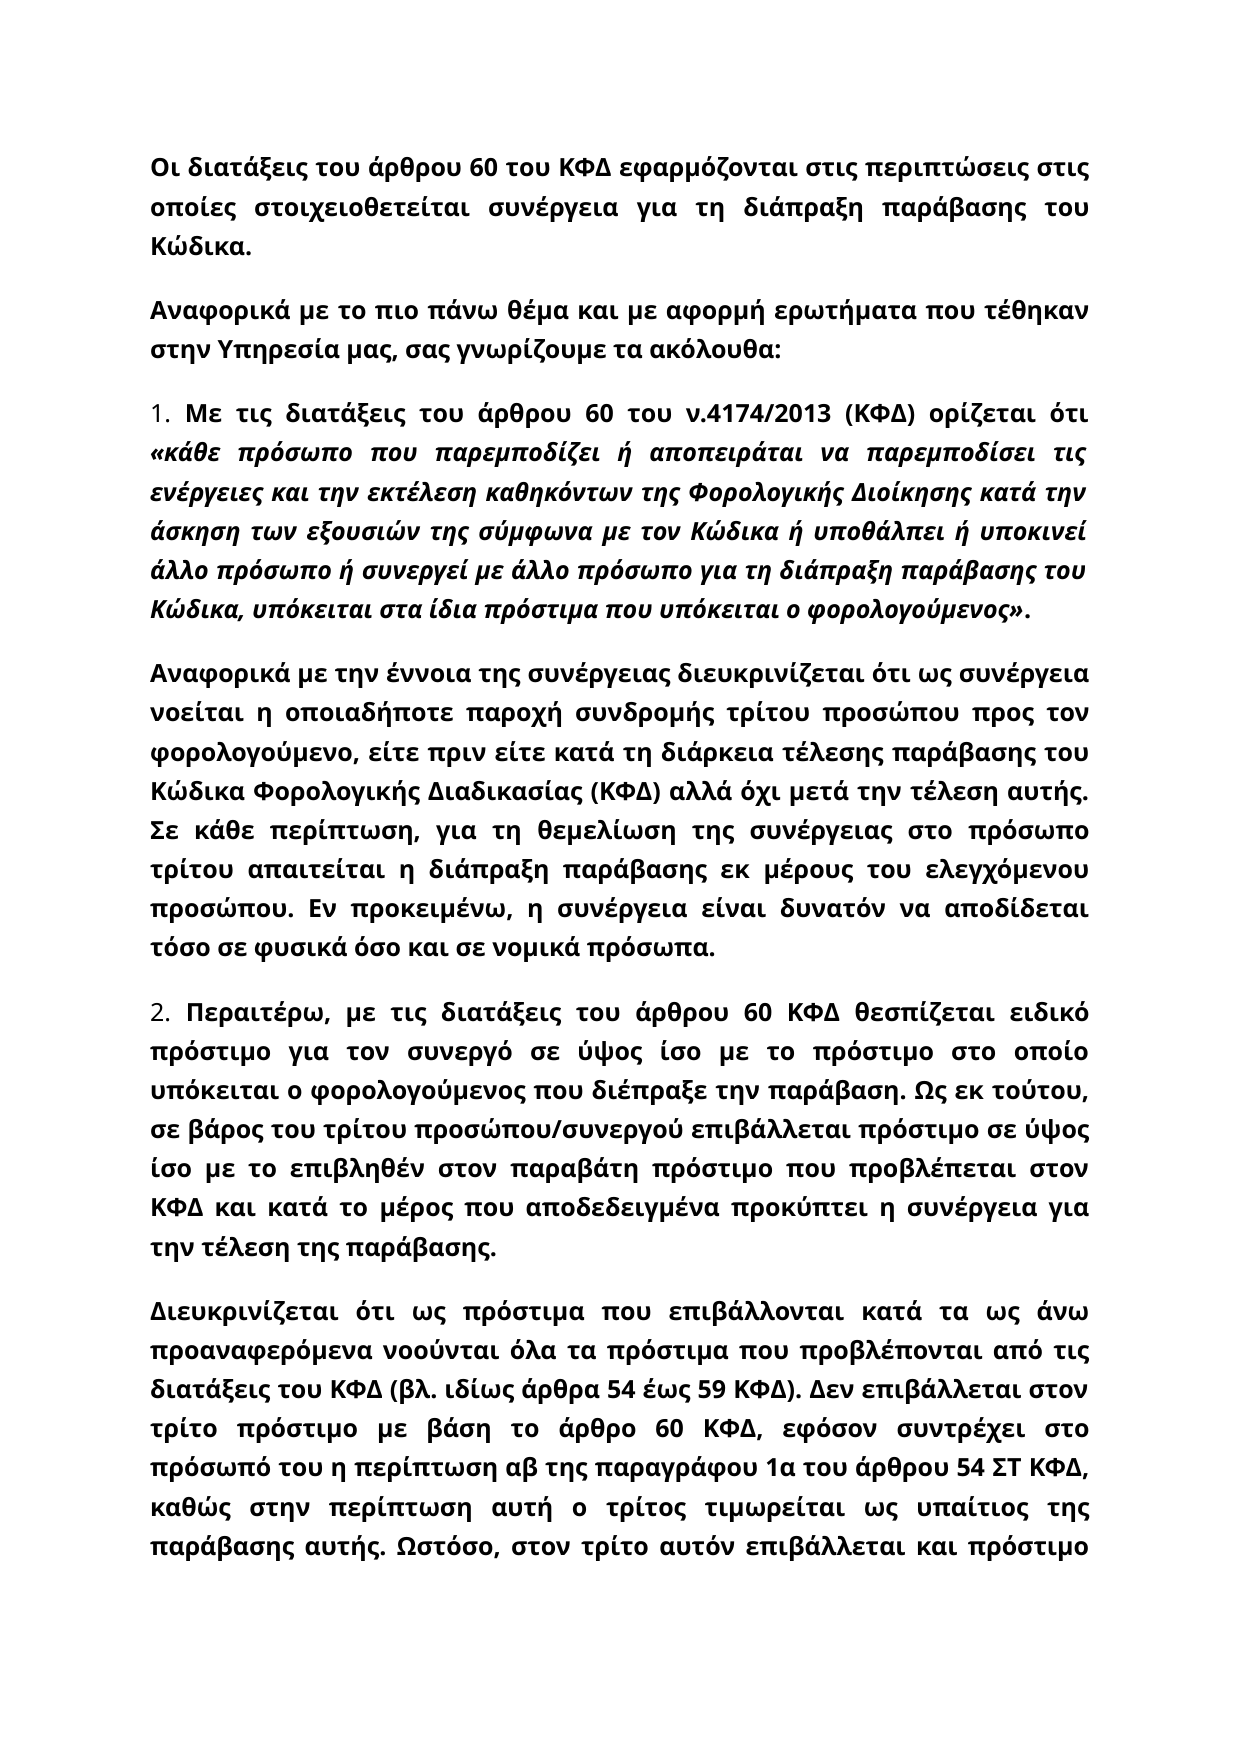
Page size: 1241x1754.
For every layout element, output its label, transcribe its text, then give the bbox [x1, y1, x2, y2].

text Διευκρινίζεται ότι ως πρόστιμα που επιβάλλονται κατά τα ως άνω προαναφερόμενα νοούνται όλα τα πρόστιμα που προβλέπονται από τις διατάξεις του ΚΦΔ (βλ. ιδίως άρθρα 54 έως 59 ΚΦΔ). Δεν επιβάλλεται στον τρίτο πρόστιμο με βάση το άρθρο 60 ΚΦΔ, εφόσον συντρέχει στο πρόσωπό του η περίπτωση αβ της παραγράφου 1α του άρθρου 54 ΣΤ ΚΦΔ, καθώς στην περίπτωση αυτή ο τρίτος τιμωρείται ως υπαίτιος της παράβασης αυτής. Ωστόσο, στον τρίτο αυτόν επιβάλλεται και πρόστιμο [150, 1293, 1090, 1562]
text Αναφορικά με την έννοια της συνέργειας διευκρινίζεται ότι ως συνέργεια νοείται η οποιαδήποτε παροχή συνδρομής τρίτου προσώπου προς τον φορολογούμενο, είτε πριν είτε κατά τη διάρκεια τέλεσης παράβασης του Κώδικα Φορολογικής Διαδικασίας (ΚΦΔ) αλλά όχι μετά την τέλεση αυτής. Σε κάθε περίπτωση, για τη θεμελίωση της συνέργειας στο πρόσωπο τρίτου απαιτείται η διάπραξη παράβασης εκ μέρους του ελεγχόμενου προσώπου. Εν προκειμένω, η συνέργεια είναι δυνατόν να αποδίδεται τόσο σε φυσικά όσο και σε νομικά πρόσωπα. [150, 656, 1090, 964]
text Οι διατάξεις του άρθρου 60 του ΚΦΔ εφαρμόζονται στις περιπτώσεις στις οποίες στοιχειοθετείται συνέργεια για τη διάπραξη παράβασης του Κώδικα. [150, 150, 1090, 262]
text 2. Περαιτέρω, με τις διατάξεις του άρθρου 60 ΚΦΔ θεσπίζεται ειδικό πρόστιμο για τον συνεργό σε ύψος ίσο με το πρόστιμο στο οποίο υπόκειται ο φορολογούμενος που διέπραξε την παράβαση. Ως εκ τούτου, σε βάρος του τρίτου προσώπου/συνεργού επιβάλλεται πρόστιμο σε ύψος ίσο με το επιβληθέν στον παραβάτη πρόστιμο που προβλέπεται στον ΚΦΔ και κατά το μέρος που αποδεδειγμένα προκύπτει η συνέργεια για την τέλεση της παράβασης. [150, 994, 1090, 1263]
text 1. Με τις διατάξεις του άρθρου 60 του ν.4174/2013 (ΚΦΔ) ορίζεται ότι «κάθε πρόσωπο που παρεμποδίζει ή αποπειράται να παρεμποδίσει τις ενέργειες και την εκτέλεση καθηκόντων της Φορολογικής Διοίκησης κατά την άσκηση των εξουσιών της σύμφωνα με τον Κώδικα ή υποθάλπει ή υποκινεί άλλο πρόσωπο ή συνεργεί με άλλο πρόσωπο για τη διάπραξη παράβασης του Κώδικα, υπόκειται στα ίδια πρόστιμα που υπόκειται ο φορολογούμενος». [150, 396, 1090, 626]
text Αναφορικά με το πιο πάνω θέμα και με αφορμή ερωτήματα που τέθηκαν στην Υπηρεσία μας, σας γνωρίζουμε τα ακόλουθα: [150, 292, 1090, 366]
